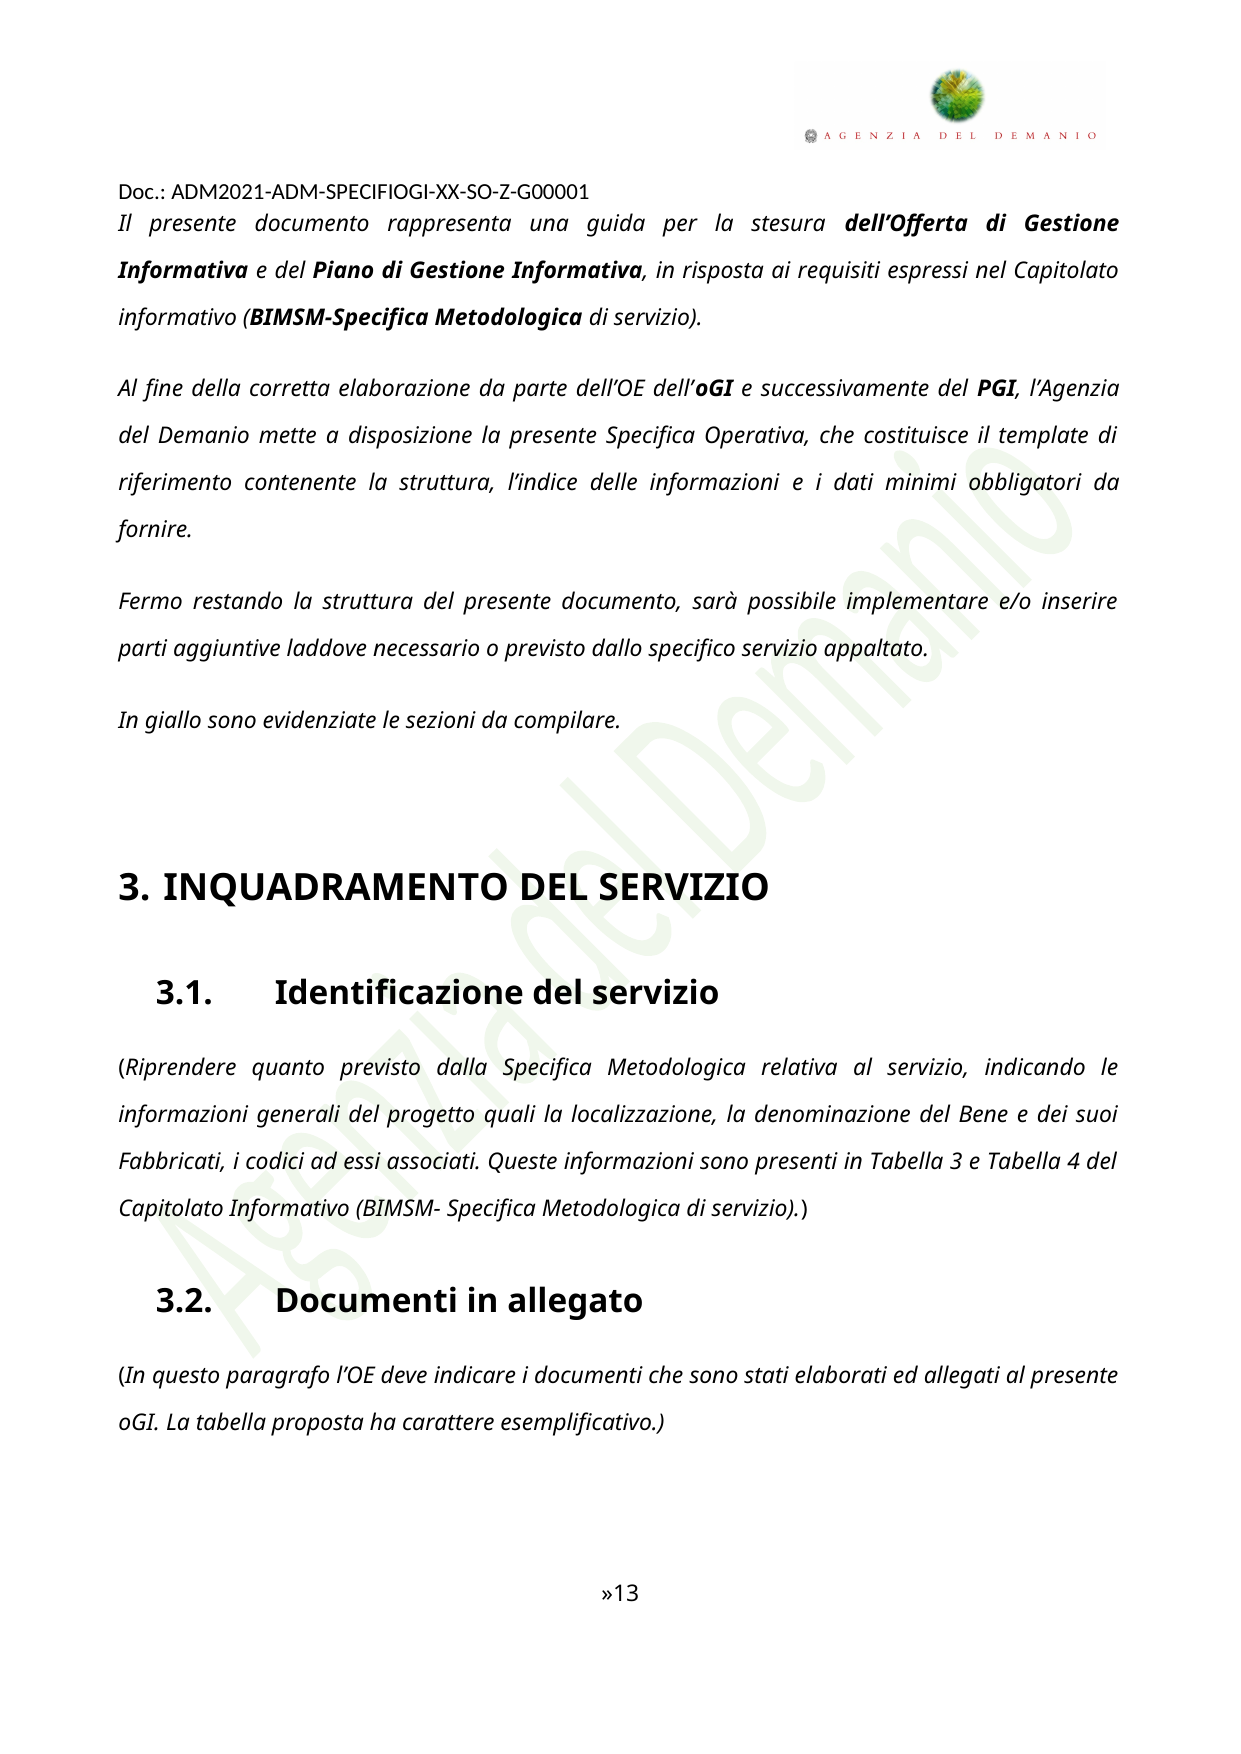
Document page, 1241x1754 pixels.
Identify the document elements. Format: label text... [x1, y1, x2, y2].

list Documenti in allegato [212, 1276, 243, 1294]
list Documenti in allegato [236, 1276, 1122, 1322]
text Fermo restando la struttura del presente documento, sarà possibile implementare e/o inserire parti aggiuntive laddove necessario o previsto dallo specifico servizio appaltato. [892, 585, 1122, 663]
list INQUADRAMENTO DEL SERVIZIO [510, 860, 565, 899]
list Documenti in allegato [318, 1276, 358, 1305]
text (In questo paragrafo l’OE deve indicare i documenti che sono stati elaborati ed allegati al presente oGI. La tabella proposta ha carattere esemplificativo.) [118, 1359, 1122, 1437]
list INQUADRAMENTO DEL SERVIZIO [550, 878, 580, 911]
text [859, 703, 1122, 735]
text [760, 703, 815, 735]
list Documenti in allegato [272, 1276, 311, 1297]
list Documenti in allegato [156, 1276, 227, 1322]
list INQUADRAMENTO DEL SERVIZIO [578, 865, 609, 905]
text [803, 703, 872, 735]
list INQUADRAMENTO DEL SERVIZIO [118, 860, 535, 911]
text Fermo restando la struttura del presente documento, sarà possibile implementare e/o inserire parti aggiuntive laddove necessario o previsto dallo specifico servizio appaltato. [118, 585, 898, 663]
list INQUADRAMENTO DEL SERVIZIO [652, 860, 1122, 911]
text Al fine della corretta elaborazione da parte dell’OE dell’oGI e successivamente del PGI, l’Agenzia del Demanio mette a disposizione la presente Specifica Operativa, che costituisce il template di riferimento contenente la struttura, l’indice delle informazioni e i dati minimi obbligatori da fornire. [118, 372, 1122, 544]
list INQUADRAMENTO DEL SERVIZIO [611, 860, 684, 911]
text Il presente documento rappresenta una guida per la stesura dell’Offerta di Gestione Informativa e del Piano di Gestione Informativa, in risposta ai requisiti espressi nel Capitolato informativo (BIMSM-Specifica Metodologica di servizio). [118, 207, 1122, 332]
text In giallo sono evidenziate le sezioni da compilare. [118, 703, 721, 735]
text (Riprendere quanto previsto dalla Specifica Metodologica relativa al servizio, indicando le informazioni generali del progetto quali la localizzazione, la denominazione del Bene e dei suoi Fabbricati, i codici ad essi associati. Queste informazioni sono presenti in Tabella 3 e Tabella 4 del Capitolato Informativo (BIMSM- Specifica Metodologica di servizio).) [118, 1051, 1122, 1223]
list Identificazione del servizio [156, 968, 1122, 1014]
